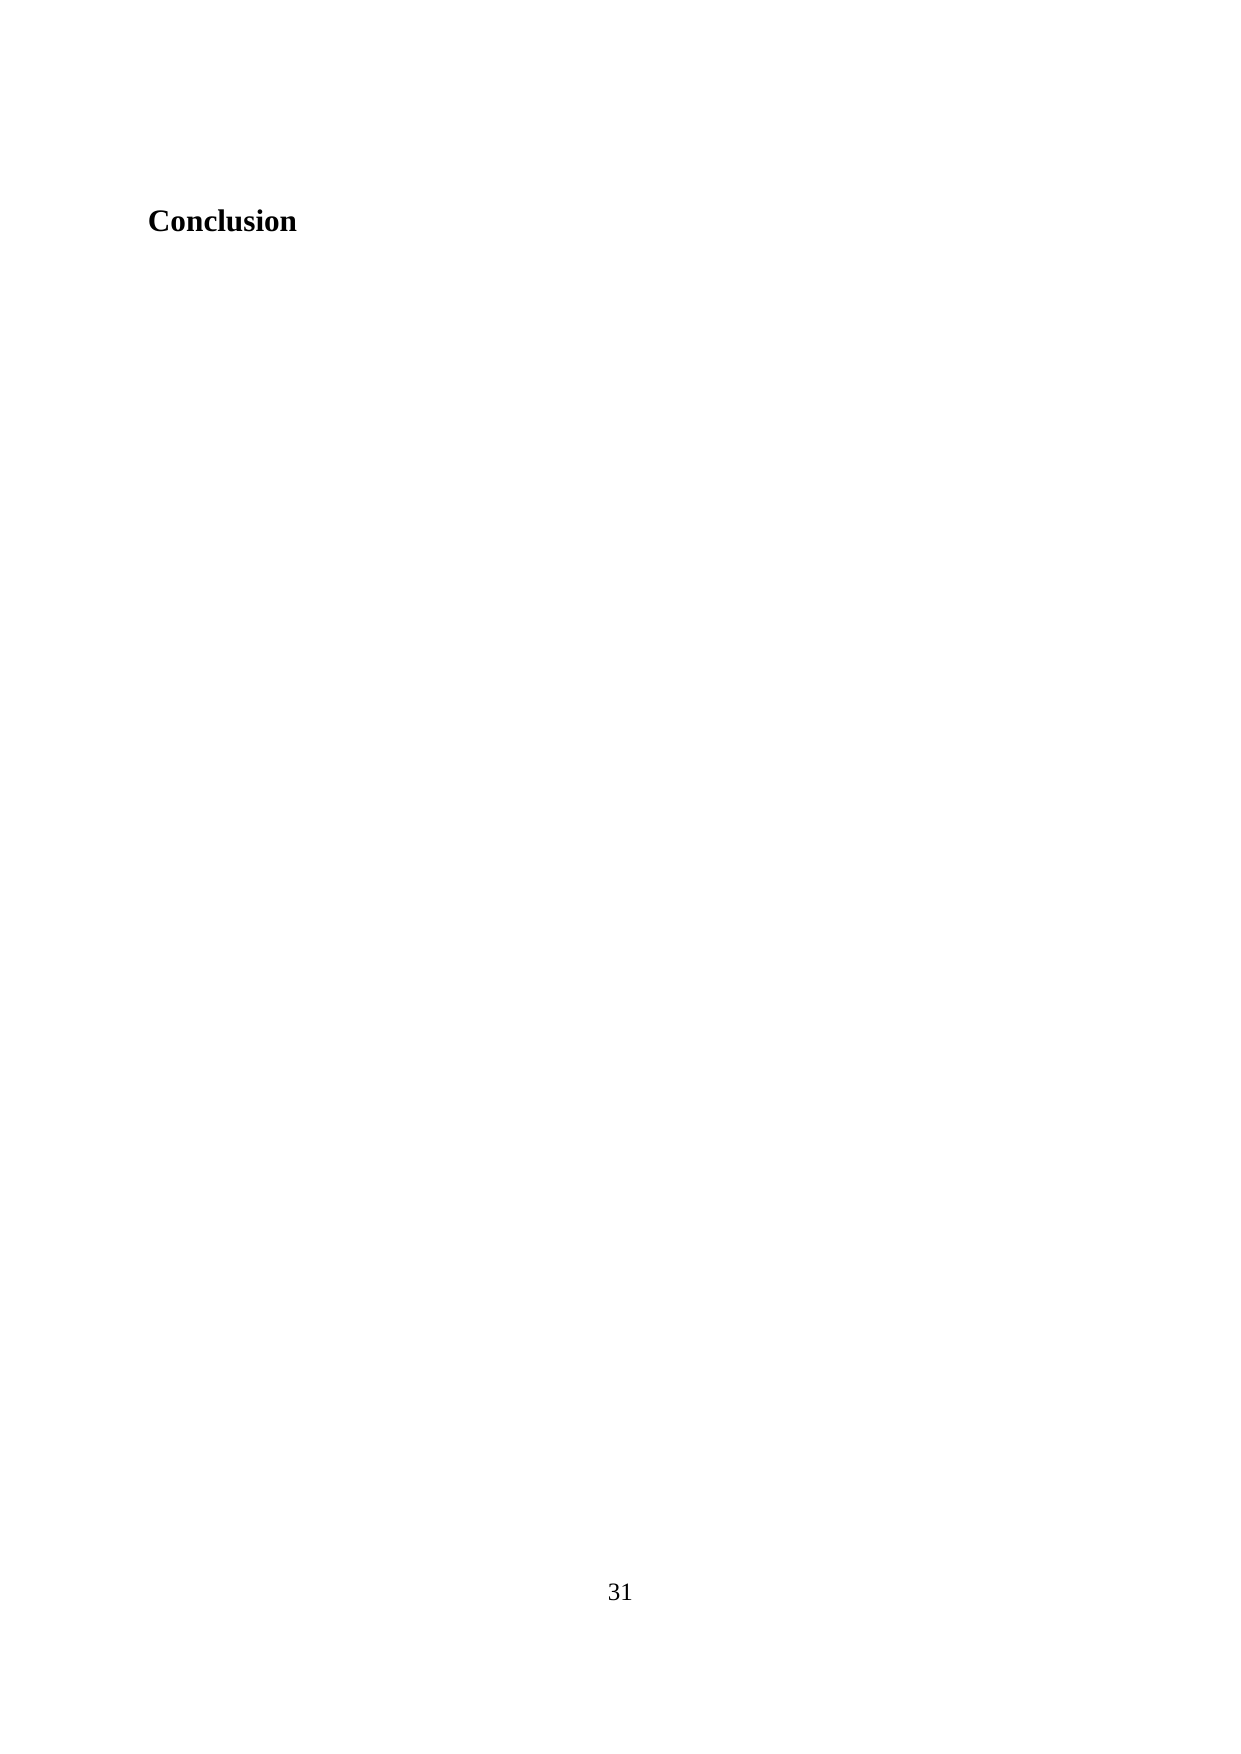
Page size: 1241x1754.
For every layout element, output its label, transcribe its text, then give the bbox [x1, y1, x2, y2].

subtitle Conclusion [148, 202, 1092, 238]
